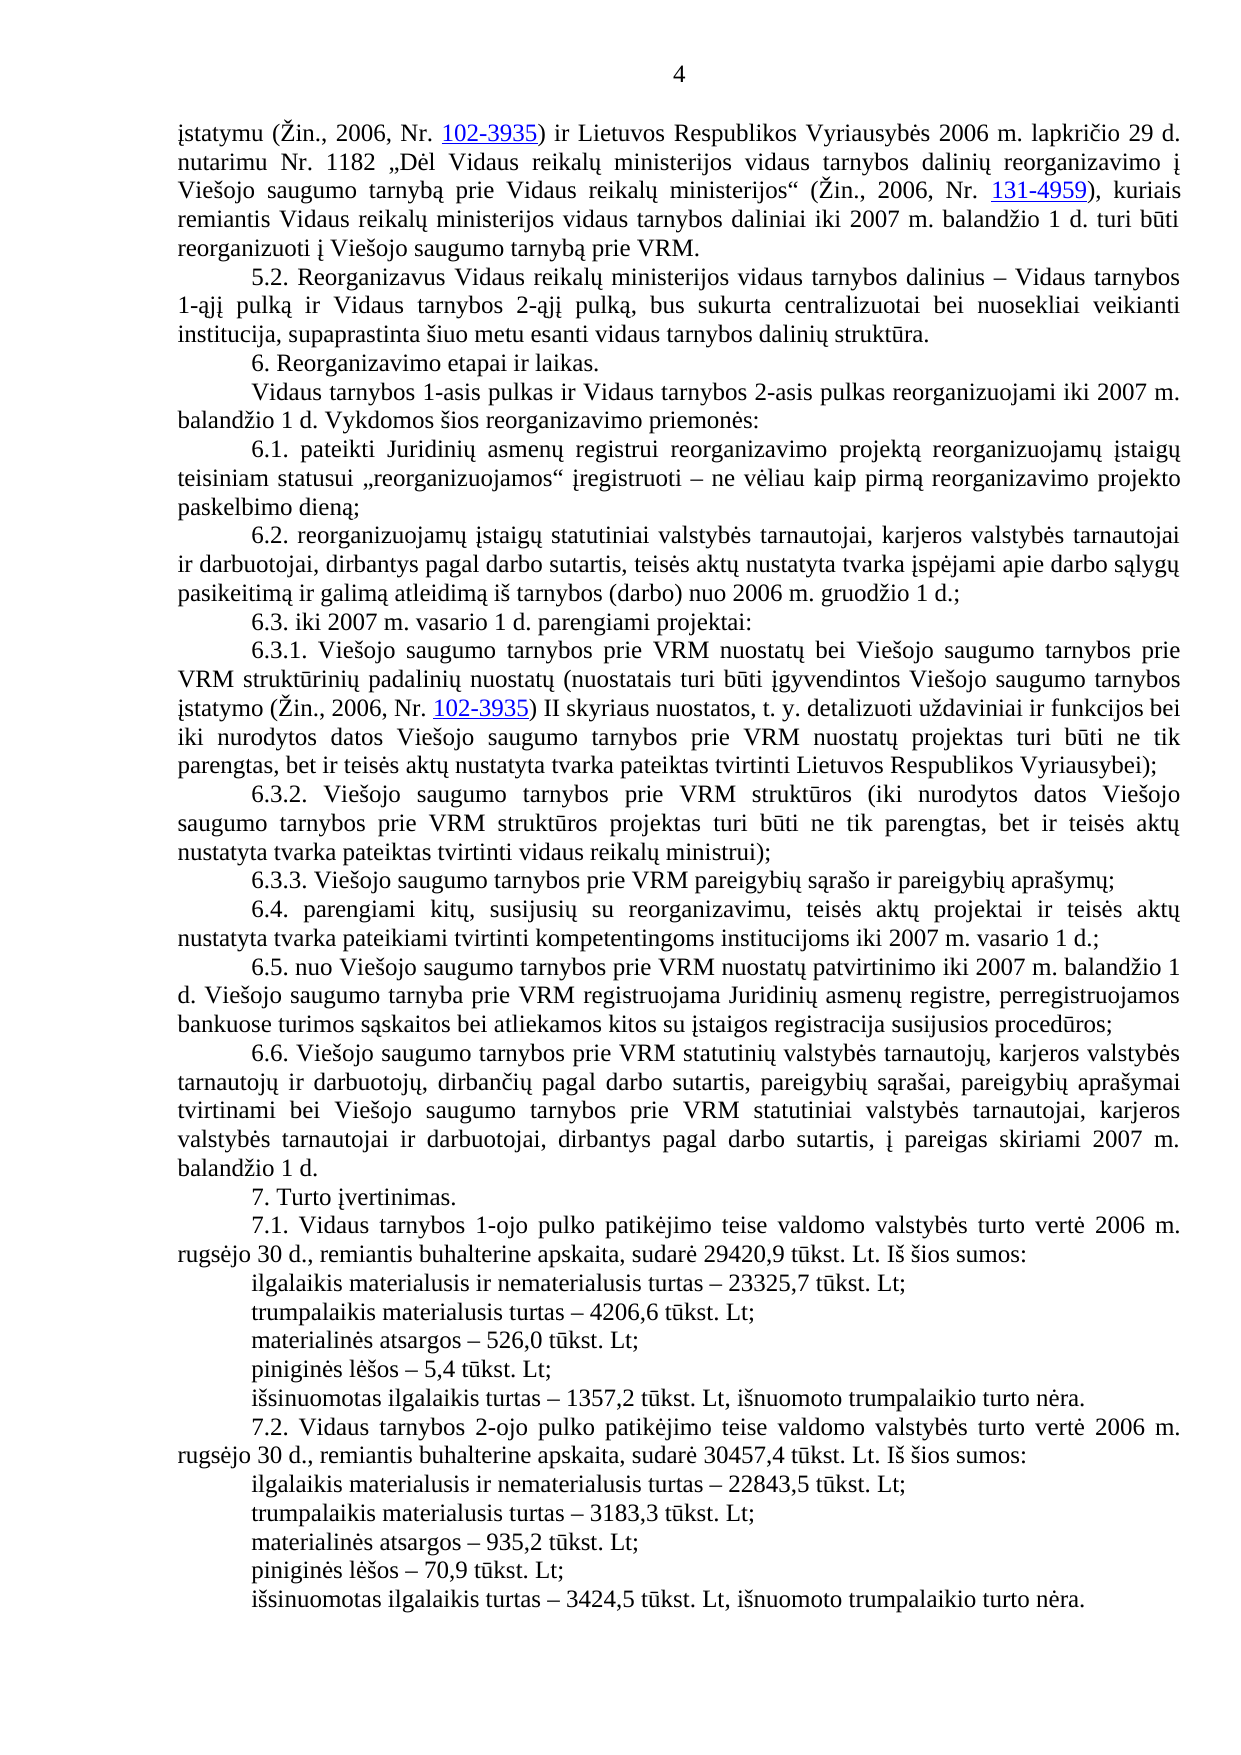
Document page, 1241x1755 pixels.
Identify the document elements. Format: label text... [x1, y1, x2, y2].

text 7.1. Vidaus tarnybos 1-ojo pulko patikėjimo teise valdomo valstybės turto vertė 2006 m. rugsėjo 30 d., remiantis buhalterine apskaita, sudarė 29420,9 tūkst. Lt. Iš šios sumos: [177, 1211, 1181, 1268]
text trumpalaikis materialusis turtas – 4206,6 tūkst. Lt; [177, 1297, 1181, 1326]
text 6.1. pateikti Juridinių asmenų registrui reorganizavimo projektą reorganizuojamų įstaigų teisiniam statusui „reorganizuojamos“ įregistruoti – ne vėliau kaip pirmą reorganizavimo projekto paskelbimo dieną; [177, 434, 1181, 521]
text materialinės atsargos – 935,2 tūkst. Lt; [177, 1527, 1181, 1556]
text išsinuomotas ilgalaikis turtas – 1357,2 tūkst. Lt, išnuomoto trumpalaikio turto nėra. [177, 1383, 1181, 1412]
text ilgalaikis materialusis ir nematerialusis turtas – 23325,7 tūkst. Lt; [177, 1268, 1181, 1297]
text piniginės lėšos – 5,4 tūkst. Lt; [177, 1354, 1181, 1383]
text 6.3.1. Viešojo saugumo tarnybos prie VRM nuostatų bei Viešojo saugumo tarnybos prie VRM struktūrinių padalinių nuostatų (nuostatais turi būti įgyvendintos Viešojo saugumo tarnybos įstatymo (Žin., 2006, Nr. 102-3935) II skyriaus nuostatos, t. y. detalizuoti uždaviniai ir funkcijos bei iki nurodytos datos Viešojo saugumo tarnybos prie VRM nuostatų projektas turi būti ne tik parengtas, bet ir teisės aktų nustatyta tvarka pateiktas tvirtinti Lietuvos Respublikos Vyriausybei); [177, 636, 1181, 779]
text 7. Turto įvertinimas. [177, 1182, 1181, 1211]
text Vidaus tarnybos 1-asis pulkas ir Vidaus tarnybos 2-asis pulkas reorganizuojami iki 2007 m. balandžio 1 d. Vykdomos šios reorganizavimo priemonės: [177, 377, 1181, 434]
text įstatymu (Žin., 2006, Nr. 102-3935) ir Lietuvos Respublikos Vyriausybės 2006 m. lapkričio 29 d. nutarimu Nr. 1182 „Dėl Vidaus reikalų ministerijos vidaus tarnybos dalinių reorganizavimo į Viešojo saugumo tarnybą prie Vidaus reikalų ministerijos“ (Žin., 2006, Nr. 131-4959), kuriais remiantis Vidaus reikalų ministerijos vidaus tarnybos daliniai iki 2007 m. balandžio 1 d. turi būti reorganizuoti į Viešojo saugumo tarnybą prie VRM. [177, 118, 1181, 262]
text materialinės atsargos – 526,0 tūkst. Lt; [177, 1326, 1181, 1354]
text 6.2. reorganizuojamų įstaigų statutiniai valstybės tarnautojai, karjeros valstybės tarnautojai ir darbuotojai, dirbantys pagal darbo sutartis, teisės aktų nustatyta tvarka įspėjami apie darbo sąlygų pasikeitimą ir galimą atleidimą iš tarnybos (darbo) nuo 2006 m. gruodžio 1 d.; [177, 521, 1181, 607]
text ilgalaikis materialusis ir nematerialusis turtas – 22843,5 tūkst. Lt; [177, 1469, 1181, 1498]
text 6.3. iki 2007 m. vasario 1 d. parengiami projektai: [177, 607, 1181, 636]
text 6.5. nuo Viešojo saugumo tarnybos prie VRM nuostatų patvirtinimo iki 2007 m. balandžio 1 d. Viešojo saugumo tarnyba prie VRM registruojama Juridinių asmenų registre, perregistruojamos bankuose turimos sąskaitos bei atliekamos kitos su įstaigos registracija susijusios procedūros; [177, 952, 1181, 1038]
text 6. Reorganizavimo etapai ir laikas. [177, 348, 1181, 377]
text išsinuomotas ilgalaikis turtas – 3424,5 tūkst. Lt, išnuomoto trumpalaikio turto nėra. [177, 1584, 1181, 1613]
text 7.2. Vidaus tarnybos 2-ojo pulko patikėjimo teise valdomo valstybės turto vertė 2006 m. rugsėjo 30 d., remiantis buhalterine apskaita, sudarė 30457,4 tūkst. Lt. Iš šios sumos: [177, 1412, 1181, 1469]
text 6.6. Viešojo saugumo tarnybos prie VRM statutinių valstybės tarnautojų, karjeros valstybės tarnautojų ir darbuotojų, dirbančių pagal darbo sutartis, pareigybių sąrašai, pareigybių aprašymai tvirtinami bei Viešojo saugumo tarnybos prie VRM statutiniai valstybės tarnautojai, karjeros valstybės tarnautojai ir darbuotojai, dirbantys pagal darbo sutartis, į pareigas skiriami 2007 m. balandžio 1 d. [177, 1038, 1181, 1182]
text 6.4. parengiami kitų, susijusių su reorganizavimu, teisės aktų projektai ir teisės aktų nustatyta tvarka pateikiami tvirtinti kompetentingoms institucijoms iki 2007 m. vasario 1 d.; [177, 894, 1181, 952]
text 6.3.2. Viešojo saugumo tarnybos prie VRM struktūros (iki nurodytos datos Viešojo saugumo tarnybos prie VRM struktūros projektas turi būti ne tik parengtas, bet ir teisės aktų nustatyta tvarka pateiktas tvirtinti vidaus reikalų ministrui); [177, 779, 1181, 866]
text piniginės lėšos – 70,9 tūkst. Lt; [177, 1556, 1181, 1584]
text 6.3.3. Viešojo saugumo tarnybos prie VRM pareigybių sąrašo ir pareigybių aprašymų; [177, 866, 1181, 894]
text 5.2. Reorganizavus Vidaus reikalų ministerijos vidaus tarnybos dalinius – Vidaus tarnybos 1-ąjį pulką ir Vidaus tarnybos 2-ąjį pulką, bus sukurta centralizuotai bei nuosekliai veikianti institucija, supaprastinta šiuo metu esanti vidaus tarnybos dalinių struktūra. [177, 262, 1181, 348]
text trumpalaikis materialusis turtas – 3183,3 tūkst. Lt; [177, 1498, 1181, 1527]
